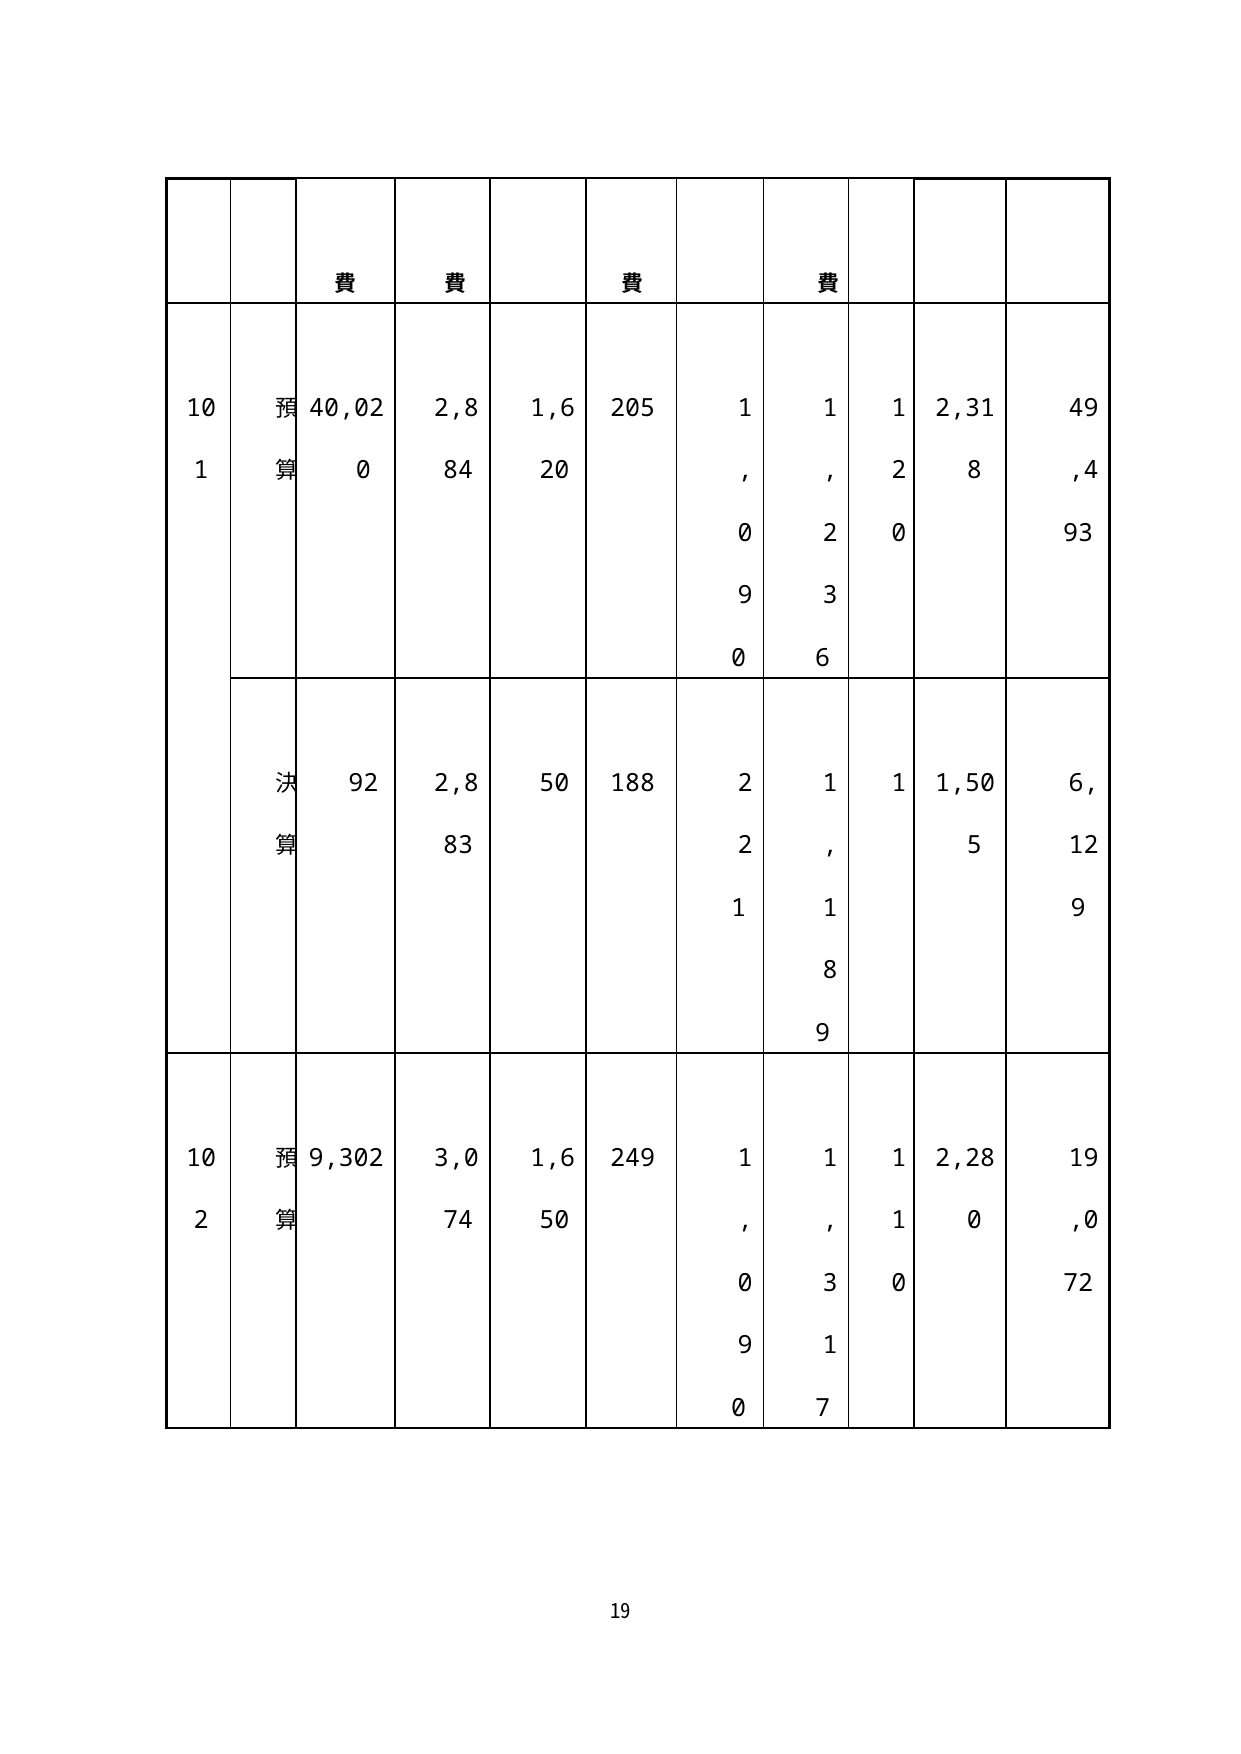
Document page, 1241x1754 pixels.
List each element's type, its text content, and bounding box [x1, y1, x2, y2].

table_cell 2,280 [915, 1054, 1005, 1427]
table_cell 1,189 [764, 679, 848, 1052]
table_cell 1,505 [915, 679, 1005, 1052]
table_cell 249 [587, 1054, 676, 1427]
table_cell 6,129 [1007, 679, 1108, 1052]
table_cell 40,020 [297, 304, 394, 677]
table_cell 2,883 [396, 679, 489, 1052]
table_cell 110 [849, 1054, 913, 1427]
table_cell 49,493 [1007, 304, 1108, 677]
table_cell 1,236 [764, 304, 848, 677]
table_cell 費 [764, 179, 848, 302]
table_cell 1,650 [491, 1054, 585, 1427]
table_cell 其他 [849, 179, 913, 302]
table_cell 1,090 [677, 1054, 763, 1427]
table_cell 1,620 [491, 304, 585, 677]
table_cell 預算 [231, 304, 295, 677]
table_cell 92 [297, 679, 394, 1052]
table_cell 費 [297, 179, 394, 302]
table_cell 120 [849, 304, 913, 677]
table_header 其他 費用 (C) [915, 180, 1005, 302]
table_cell 費 [396, 179, 489, 302]
table_cell 221 [677, 679, 763, 1052]
table_cell 1 [849, 679, 913, 1052]
table_cell 1,090 [677, 304, 763, 677]
table_cell [677, 179, 763, 302]
table_cell 19,072 [1007, 1054, 1108, 1427]
table_cell 3,074 [396, 1054, 489, 1427]
table_cell 9,302 [297, 1054, 394, 1427]
table_header 預決算別 [231, 180, 295, 302]
table_cell 預算 [231, 1054, 295, 1427]
table_cell 2,318 [915, 304, 1005, 677]
table_cell 決算 [231, 679, 295, 1052]
table_cell 50 [491, 679, 585, 1052]
table_cell 188 [587, 679, 676, 1052]
table_cell 101 [168, 304, 230, 1052]
table_cell 費 [587, 179, 676, 302]
table_cell 102 [168, 1054, 230, 1427]
table_cell 2,884 [396, 304, 489, 677]
table_cell [491, 179, 585, 302]
table_cell 1,317 [764, 1054, 848, 1427]
table_header [168, 180, 230, 302]
table_header [1007, 180, 1108, 302]
table_cell 205 [587, 304, 676, 677]
